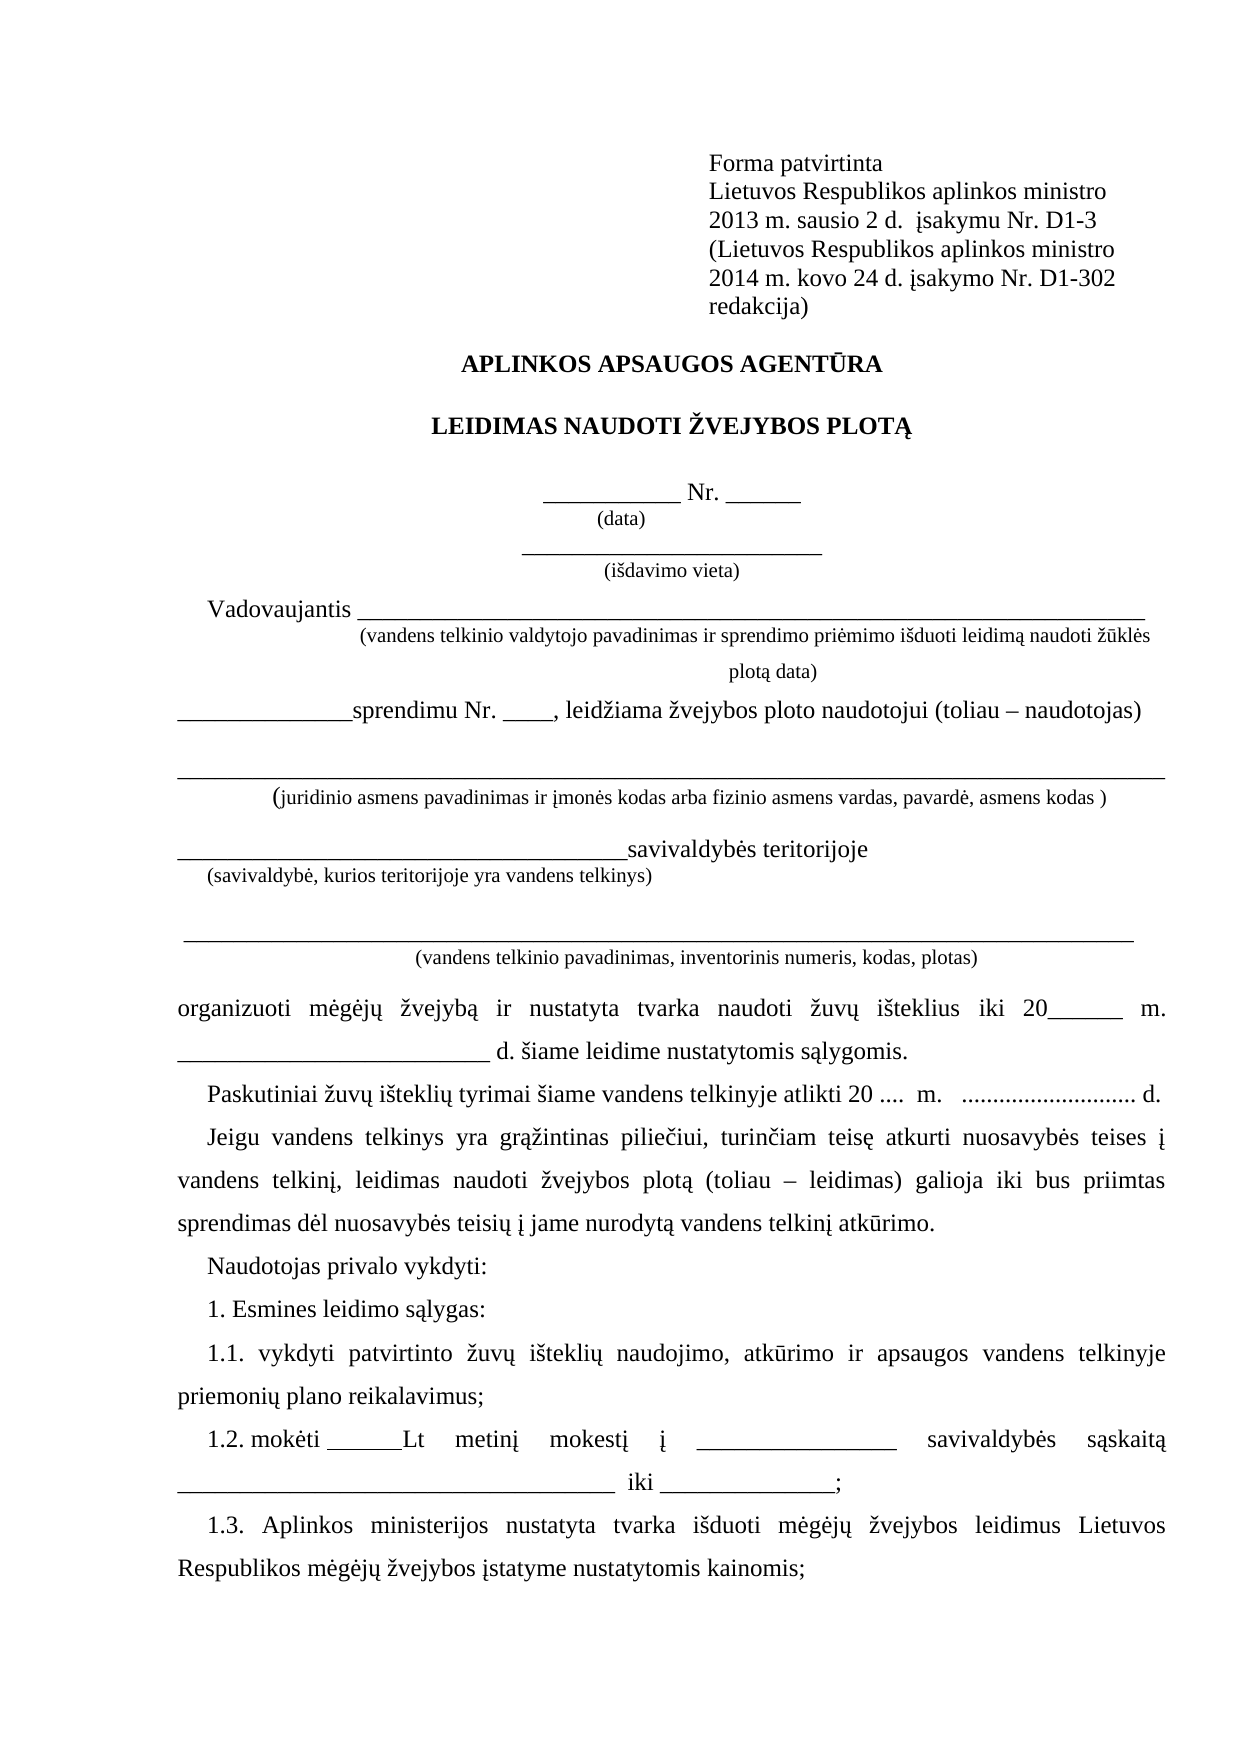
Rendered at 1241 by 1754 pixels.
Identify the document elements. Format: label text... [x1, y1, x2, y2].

text Jeigu vandens telkinys yra grąžintinas piliečiui, turinčiam teisę atkurti nuosavybės teises į vandens telkinį, leidimas naudoti žvejybos plotą (toliau – leidimas) galioja iki bus priimtas sprendimas dėl nuosavybės teisių į jame nurodytą vandens telkinį atkūrimo. [177, 1122, 1166, 1237]
text 2014 m. kovo 24 d. įsakymo Nr. D1-302 [177, 263, 1166, 291]
text redakcija) [177, 291, 1166, 320]
text Leidimas naudoti žVEJYBOS plotą [177, 411, 1166, 439]
text Paskutiniai žuvų išteklių tyrimai šiame vandens telkinyje atlikti 20 .... m. ............................ d. [177, 1079, 1166, 1108]
text Vadovaujantis _______________________________________________________________ [177, 594, 1166, 623]
text 2013 m. sausio 2 d. įsakymu Nr. D1-3 [177, 205, 1166, 234]
text plotą data) [177, 659, 1166, 683]
text ____________________________________savivaldybės teritorijoje [177, 834, 1166, 863]
text organizuoti mėgėjų žvejybą ir nustatyta tvarka naudoti žuvų išteklius iki 20______ m. _________________________ d. šiame leidime nustatytomis sąlygomis. [177, 993, 1166, 1064]
text ____________________________________________________________________________ [177, 916, 1166, 944]
text 1.3. Aplinkos ministerijos nustatyta tvarka išduoti mėgėjų žvejybos leidimus Lietuvos Respublikos mėgėjų žvejybos įstatyme nustatytomis kainomis; [177, 1510, 1166, 1582]
text 1.1. vykdyti patvirtinto žuvų išteklių naudojimo, atkūrimo ir apsaugos vandens telkinyje priemonių plano reikalavimus; [177, 1338, 1166, 1409]
text ________________________ [177, 529, 1166, 558]
text ___________ Nr. ______ [177, 477, 1166, 506]
text (Lietuvos Respublikos aplinkos ministro [177, 234, 1166, 263]
text 1. Esmines leidimo sąlygas: [177, 1294, 1166, 1323]
text (data) [177, 506, 1166, 529]
text _______________________________________________________________________________ [177, 753, 1166, 781]
text Lietuvos Respublikos aplinkos ministro [177, 176, 1166, 205]
text 1.2. mokėti Lt metinį mokestį į ________________ savivaldybės sąskaitą ___________________________________ iki ______________; [177, 1424, 1166, 1496]
text ______________sprendimu Nr. ____, leidžiama žvejybos ploto naudotojui (toliau – naudotojas) [177, 695, 1166, 724]
text Forma patvirtinta [177, 148, 1166, 176]
text (vandens telkinio valdytojo pavadinimas ir sprendimo priėmimo išduoti leidimą naudoti žūklės [177, 623, 1166, 647]
text (vandens telkinio pavadinimas, inventorinis numeris, kodas, plotas) [177, 944, 1166, 969]
text (juridinio asmens pavadinimas ir įmonės kodas arba fizinio asmens vardas, pavardė, asmens kodas ) [177, 781, 1166, 810]
text (išdavimo vieta) [177, 558, 1166, 582]
text (savivaldybė, kurios teritorijoje yra vandens telkinys) [177, 863, 1166, 887]
text aplinkos apsaugos AGENTŪRA [177, 349, 1166, 378]
text Naudotojas privalo vykdyti: [177, 1251, 1166, 1280]
